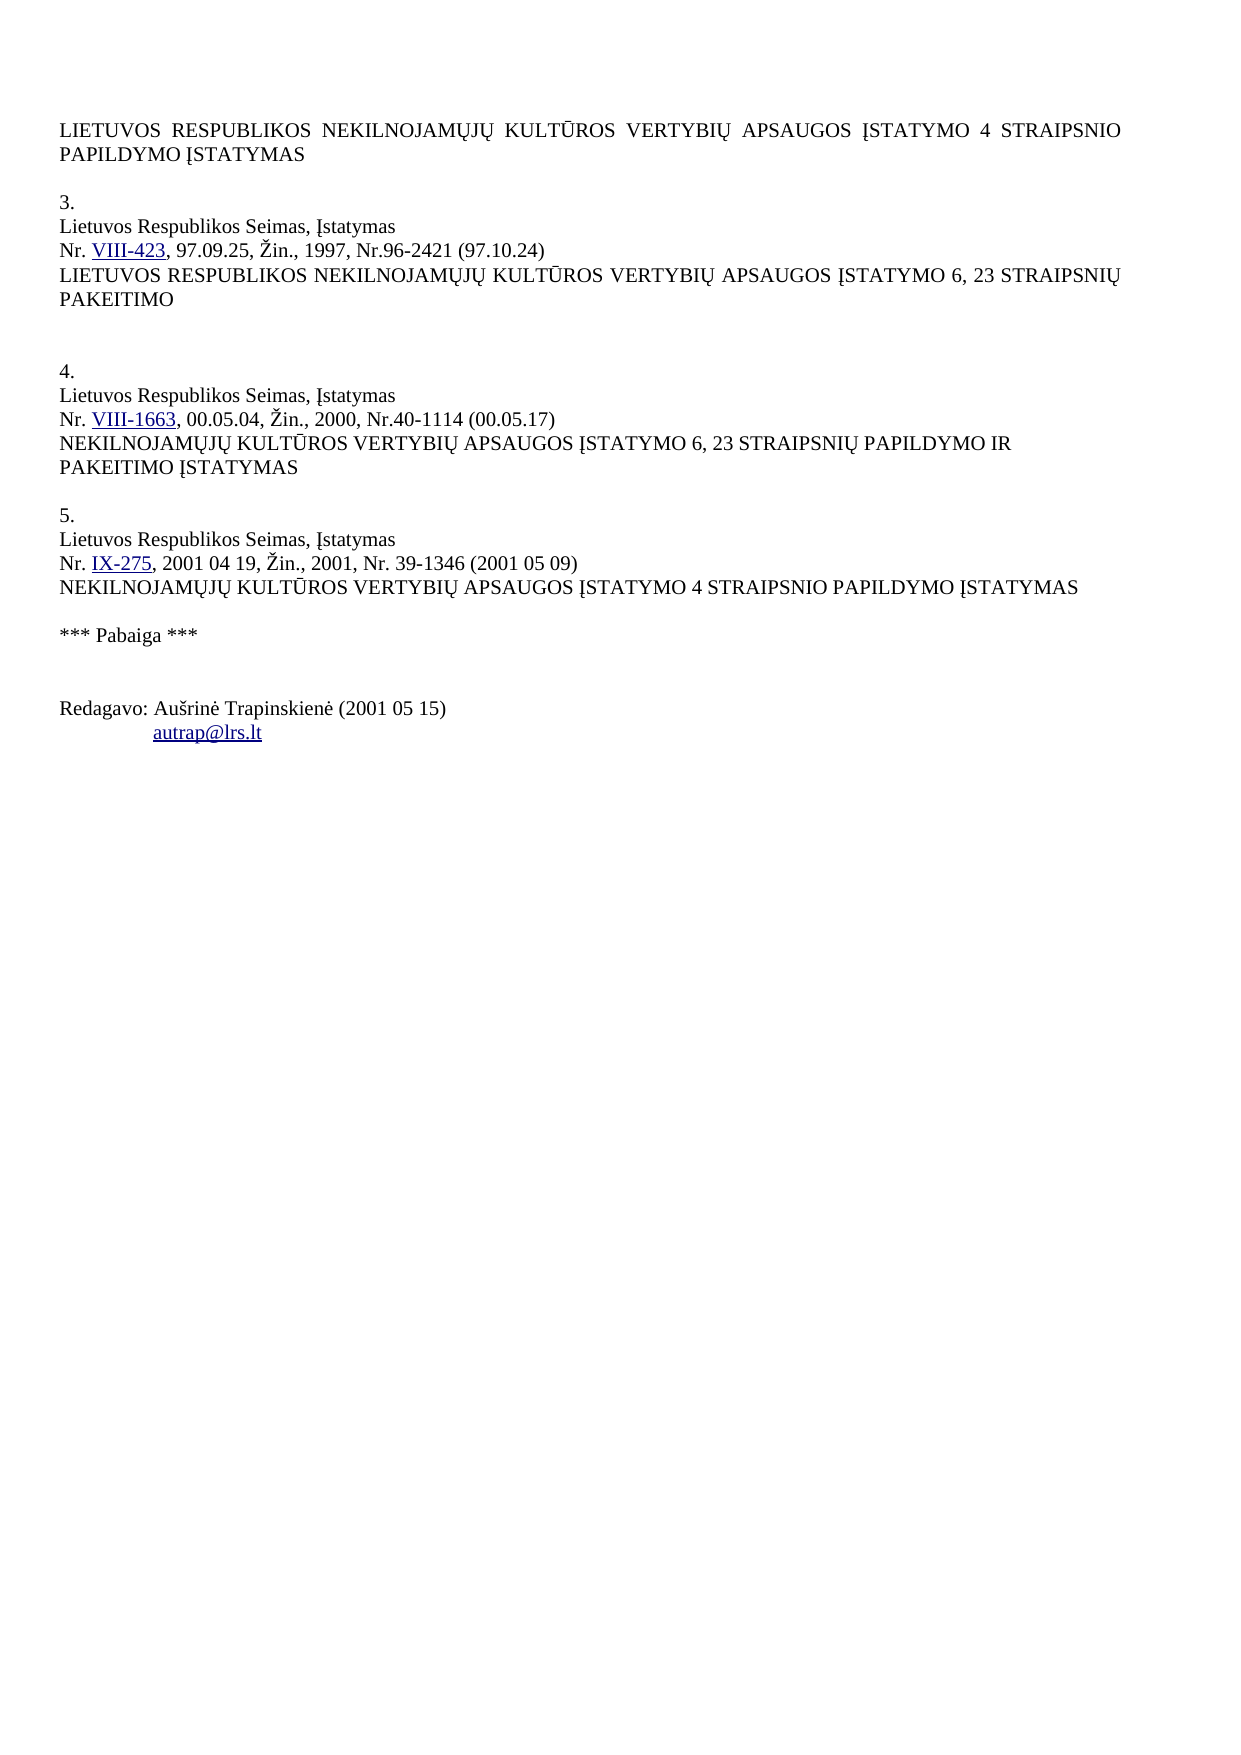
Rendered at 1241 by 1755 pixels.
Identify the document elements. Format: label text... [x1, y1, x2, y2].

text Nr. VIII-423, 97.09.25, Žin., 1997, Nr.96-2421 (97.10.24) [59, 238, 1122, 262]
text *** Pabaiga *** [59, 623, 1122, 647]
text Nr. IX-275, 2001 04 19, Žin., 2001, Nr. 39-1346 (2001 05 09) [59, 551, 1122, 575]
text 5. [59, 503, 1122, 527]
text NEKILNOJAMŲJŲ KULTŪROS VERTYBIŲ APSAUGOS ĮSTATYMO 4 STRAIPSNIO PAPILDYMO ĮSTATYMAS [59, 575, 1122, 599]
text LIETUVOS RESPUBLIKOS NEKILNOJAMŲJŲ KULTŪROS VERTYBIŲ APSAUGOS ĮSTATYMO 4 STRAIPSNIO PAPILDYMO ĮSTATYMAS [59, 118, 1122, 166]
text Redagavo: Aušrinė Trapinskienė (2001 05 15) [59, 696, 1122, 720]
text Lietuvos Respublikos Seimas, Įstatymas [59, 527, 1122, 551]
text autrap@lrs.lt [59, 720, 1122, 744]
text NEKILNOJAMŲJŲ KULTŪROS VERTYBIŲ APSAUGOS ĮSTATYMO 6, 23 STRAIPSNIŲ PAPILDYMO IR PAKEITIMO ĮSTATYMAS [59, 431, 1122, 479]
text 4. [59, 359, 1122, 383]
text 3. [59, 190, 1122, 214]
text Lietuvos Respublikos Seimas, Įstatymas [59, 214, 1122, 238]
text LIETUVOS RESPUBLIKOS NEKILNOJAMŲJŲ KULTŪROS VERTYBIŲ APSAUGOS ĮSTATYMO 6, 23 STRAIPSNIŲ PAKEITIMO [59, 262, 1122, 311]
text Lietuvos Respublikos Seimas, Įstatymas [59, 383, 1122, 407]
text Nr. VIII-1663, 00.05.04, Žin., 2000, Nr.40-1114 (00.05.17) [59, 407, 1122, 431]
